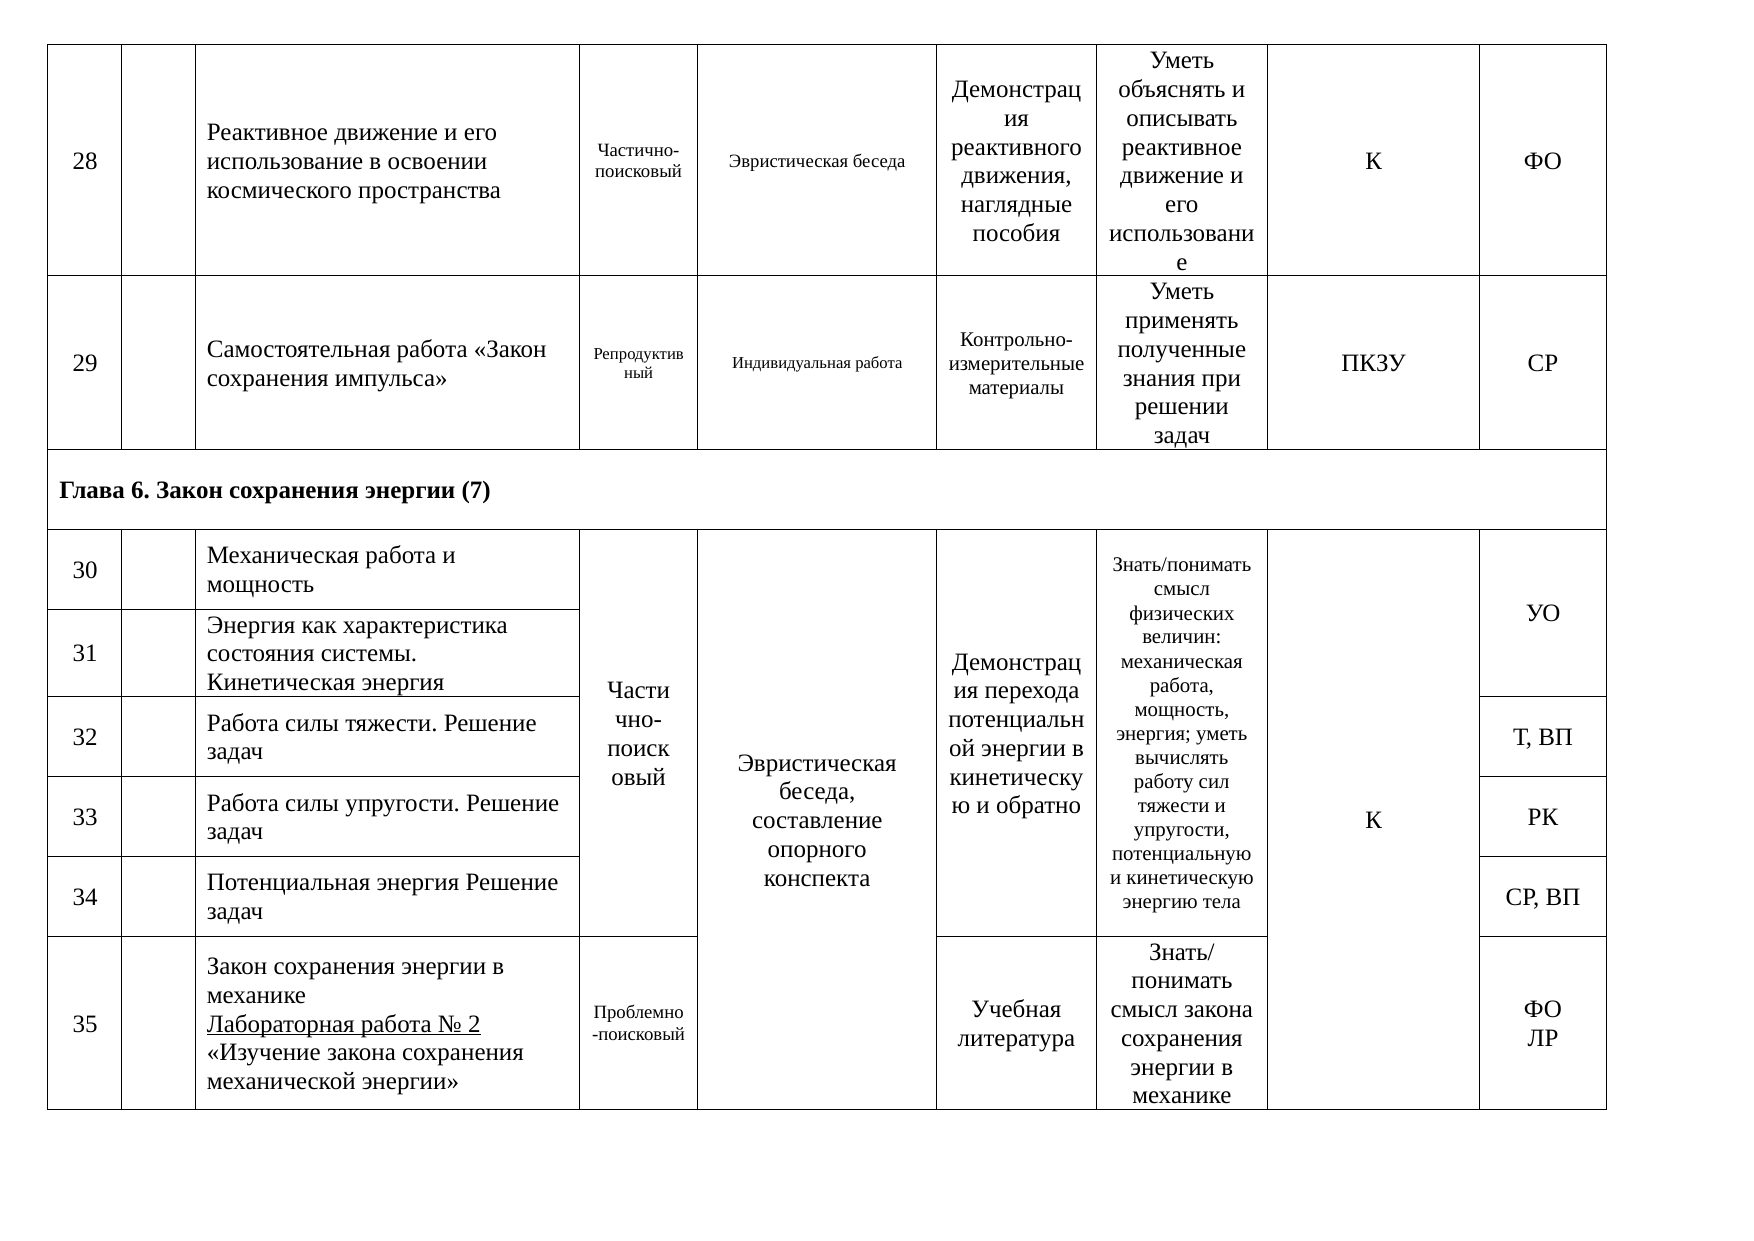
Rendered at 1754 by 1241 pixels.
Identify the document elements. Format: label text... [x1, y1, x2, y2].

table_cell К [1268, 45, 1479, 275]
table_cell [122, 777, 195, 856]
table_cell Работа силы упругости. Решение задач [196, 777, 579, 856]
table_cell Эвристическая беседа, составление опорного конспекта [698, 530, 936, 1109]
table_cell Знать/понимать смысл закона сохранения энергии в механике [1097, 937, 1267, 1109]
table_cell Индивидуальная работа [698, 276, 936, 449]
table_cell Потенциальная энергия Решение задач [196, 857, 579, 936]
table_cell 30 [48, 530, 121, 609]
table_cell 28 [48, 45, 121, 275]
table_cell Контрольно-измерительные материалы [937, 276, 1096, 449]
table_cell Частично-поисковый [580, 45, 697, 275]
table_cell Учебная литература [937, 937, 1096, 1109]
table_cell Демонстрация реактивного движения, наглядные пособия [937, 45, 1096, 275]
table_cell [122, 45, 195, 275]
table_cell Глава 6. Закон сохранения энергии (7) [48, 450, 1606, 529]
table_cell 31 [48, 610, 121, 696]
table_cell К [1268, 530, 1479, 1109]
table_cell [122, 610, 195, 696]
table_cell 34 [48, 857, 121, 936]
table_cell 32 [48, 697, 121, 776]
table_cell ФО ЛР [1480, 937, 1606, 1109]
table_cell Механическая работа и мощность [196, 530, 579, 609]
table_cell Проблемно-поисковый [580, 937, 697, 1109]
table_cell 33 [48, 777, 121, 856]
table_cell Знать/понимать смысл физических величин: механическая работа, мощность, энергия; уметь вычислять работу сил тяжести и упругости, потенциальную и кинетическую энергию тела [1097, 530, 1267, 936]
table_cell СР, ВП [1480, 857, 1606, 936]
table_cell Закон сохранения энергии в механике Лабораторная работа № 2 «Изучение закона сохранения механической энергии» [196, 937, 579, 1109]
table_cell Уметь применять полученные знания при решении задач [1097, 276, 1267, 449]
table_cell ФО [1480, 45, 1606, 275]
table_cell Работа силы тяжести. Решение задач [196, 697, 579, 776]
table_cell УО [1480, 530, 1606, 696]
table_cell Самостоятельная работа «Закон сохранения импульса» [196, 276, 579, 449]
table_cell [122, 697, 195, 776]
table_cell 35 [48, 937, 121, 1109]
table_cell Демонстрация перехода потенциальной энергии в кинетическую и обратно [937, 530, 1096, 936]
table_cell СР [1480, 276, 1606, 449]
table_cell Уметь объяснять и описывать реактивное движение и его использование [1097, 45, 1267, 275]
table_cell ПКЗУ [1268, 276, 1479, 449]
table_cell Т, ВП [1480, 697, 1606, 776]
table_cell Эвристическая беседа [698, 45, 936, 275]
table_cell Реактивное движение и его использование в освоении космического пространства [196, 45, 579, 275]
table_cell [122, 530, 195, 609]
table_cell Энергия как характеристика состояния системы. Кинетическая энергия [196, 610, 579, 696]
table_cell [122, 276, 195, 449]
table_cell Репродуктивный [580, 276, 697, 449]
table_cell [122, 857, 195, 936]
table_cell 29 [48, 276, 121, 449]
table_cell [122, 937, 195, 1109]
table_cell РК [1480, 777, 1606, 856]
table_cell Частично-поисковый [580, 530, 697, 936]
